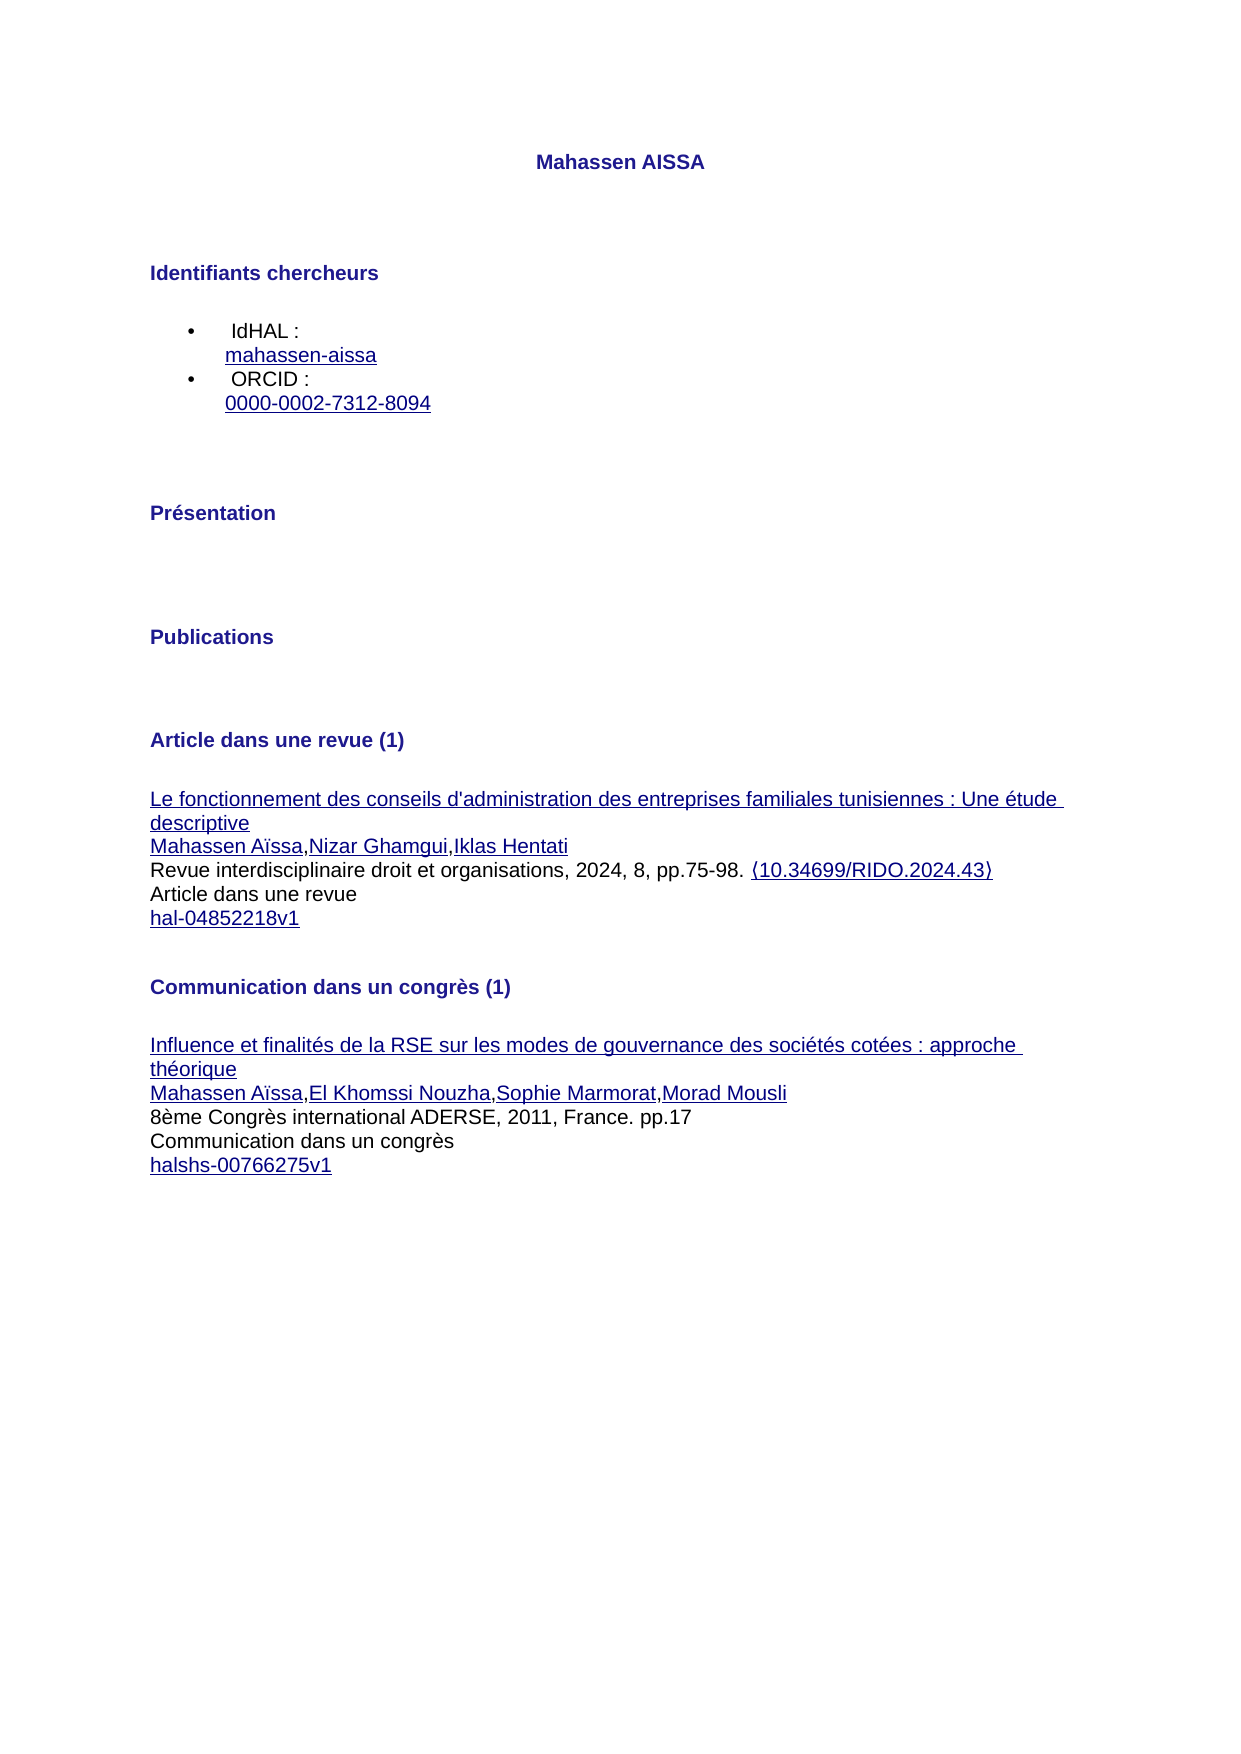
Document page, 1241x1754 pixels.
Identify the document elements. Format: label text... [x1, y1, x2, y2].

subtitle Publications [150, 625, 1090, 649]
list mahassen-aissa [187, 343, 1090, 367]
table_header Le fonctionnement des conseils d'administration des entreprises familiales tunisiennes : Une étude descriptive Mahassen Aïssa,Nizar Ghamgui,Iklas Hentati Revue interdisciplinaire droit et organisations, 2024, 8, pp.75-98. ⟨10.34699/RIDO.2024.43⟩ Article dans une revue hal-04852218v1 [150, 786, 1090, 930]
subtitle Présentation [150, 501, 1090, 525]
list IdHAL : [187, 319, 1090, 343]
subtitle Communication dans un congrès (1) [150, 975, 1090, 999]
table_header Influence et finalités de la RSE sur les modes de gouvernance des sociétés cotées : approche théorique Mahassen Aïssa,El Khomssi Nouzha,Sophie Marmorat,Morad Mousli 8ème Congrès international ADERSE, 2011, France. pp.17 Communication dans un congrès halshs-00766275v1 [150, 1033, 1090, 1177]
subtitle Identifiants chercheurs [150, 260, 1090, 284]
subtitle Mahassen AISSA [150, 150, 1090, 174]
list 0000-0002-7312-8094 [187, 391, 1090, 414]
list ORCID : [187, 367, 1090, 391]
subtitle Article dans une revue (1) [150, 728, 1090, 752]
